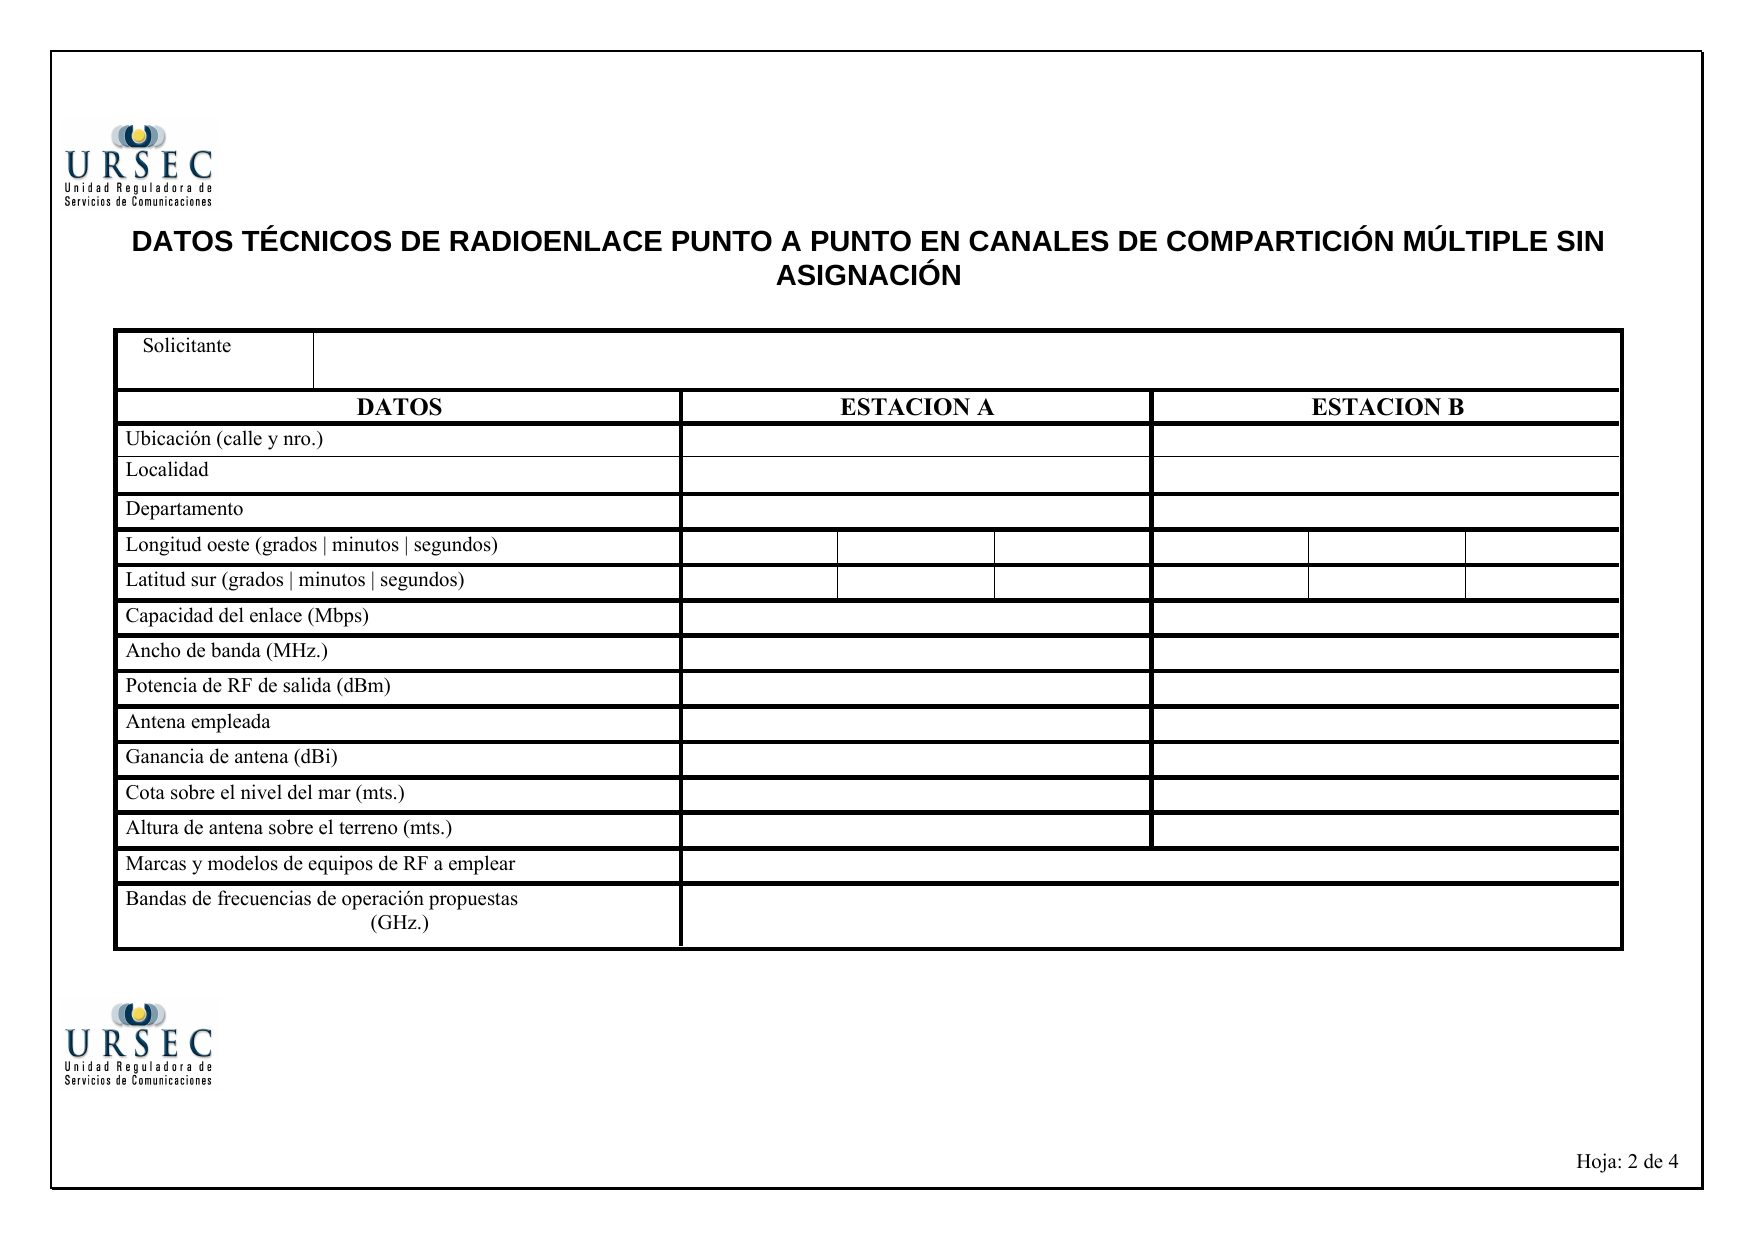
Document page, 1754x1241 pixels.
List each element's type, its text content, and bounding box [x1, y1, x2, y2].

table_cell [1154, 532, 1308, 562]
table_cell [1154, 598, 1620, 633]
table_cell [683, 603, 1149, 633]
picture [59, 997, 222, 1091]
title DATOS TÉCNICOS DE RADIOENLACE PUNTO A PUNTO EN CANALES DE COMPARTICIÓN MÚLTIPLE SIN ASIGNACIÓN [59, 224, 1678, 291]
table_cell Antena empleada [118, 709, 679, 739]
table_cell DATOS [118, 392, 679, 421]
table_cell [995, 567, 1149, 598]
table_cell Longitud oeste (grados | minutos | segundos) [118, 532, 679, 562]
table_cell [1309, 567, 1465, 598]
table_header Solicitante [118, 333, 313, 387]
table_cell [683, 457, 1149, 492]
table_cell Ganancia de antena (dBi) [118, 744, 679, 775]
table_cell Departamento [118, 496, 679, 527]
table_cell Latitud sur (grados | minutos | segundos) [118, 567, 679, 598]
table_cell [838, 567, 994, 598]
table_cell [1154, 492, 1620, 527]
table_cell [1154, 740, 1620, 775]
table_cell [683, 426, 1149, 456]
table_cell ESTACION B [1154, 388, 1620, 421]
table_cell [1154, 775, 1620, 810]
table_cell [1154, 567, 1308, 598]
table_cell Altura de antena sobre el terreno (mts.) [118, 815, 679, 846]
table_cell [683, 673, 1149, 704]
table_cell [683, 532, 837, 562]
table_cell [1466, 527, 1620, 562]
picture [59, 118, 222, 212]
table_cell [1154, 704, 1620, 739]
table_cell [1154, 421, 1620, 456]
table_cell [1309, 532, 1465, 562]
table_cell Cota sobre el nivel del mar (mts.) [118, 780, 679, 810]
table_cell Potencia de RF de salida (dBm) [118, 673, 679, 704]
table_cell [683, 780, 1149, 810]
table_cell [683, 744, 1149, 775]
table_cell Bandas de frecuencias de operación propuestas (GHz.) [118, 886, 679, 946]
table_cell Capacidad del enlace (Mbps) [118, 603, 679, 633]
table_cell [1154, 669, 1620, 704]
table_cell Marcas y modelos de equipos de RF a emplear [118, 851, 679, 881]
table_header [314, 333, 1620, 387]
table_cell Localidad [118, 457, 679, 492]
table_cell [1154, 633, 1620, 669]
table_cell [838, 532, 994, 562]
table_cell [683, 881, 1620, 946]
table_cell ESTACION A [683, 392, 1149, 421]
table_cell [683, 496, 1149, 527]
table_cell Ubicación (calle y nro.) [118, 426, 679, 456]
table_cell [683, 815, 1149, 846]
table_cell [1154, 810, 1620, 846]
table_cell [1466, 563, 1620, 598]
table_cell Ancho de banda (MHz.) [118, 638, 679, 669]
table_cell [995, 532, 1149, 562]
table_cell [683, 846, 1620, 881]
table_cell [683, 567, 837, 598]
table_cell [683, 638, 1149, 669]
table_cell [1154, 456, 1620, 492]
table_cell [683, 709, 1149, 739]
